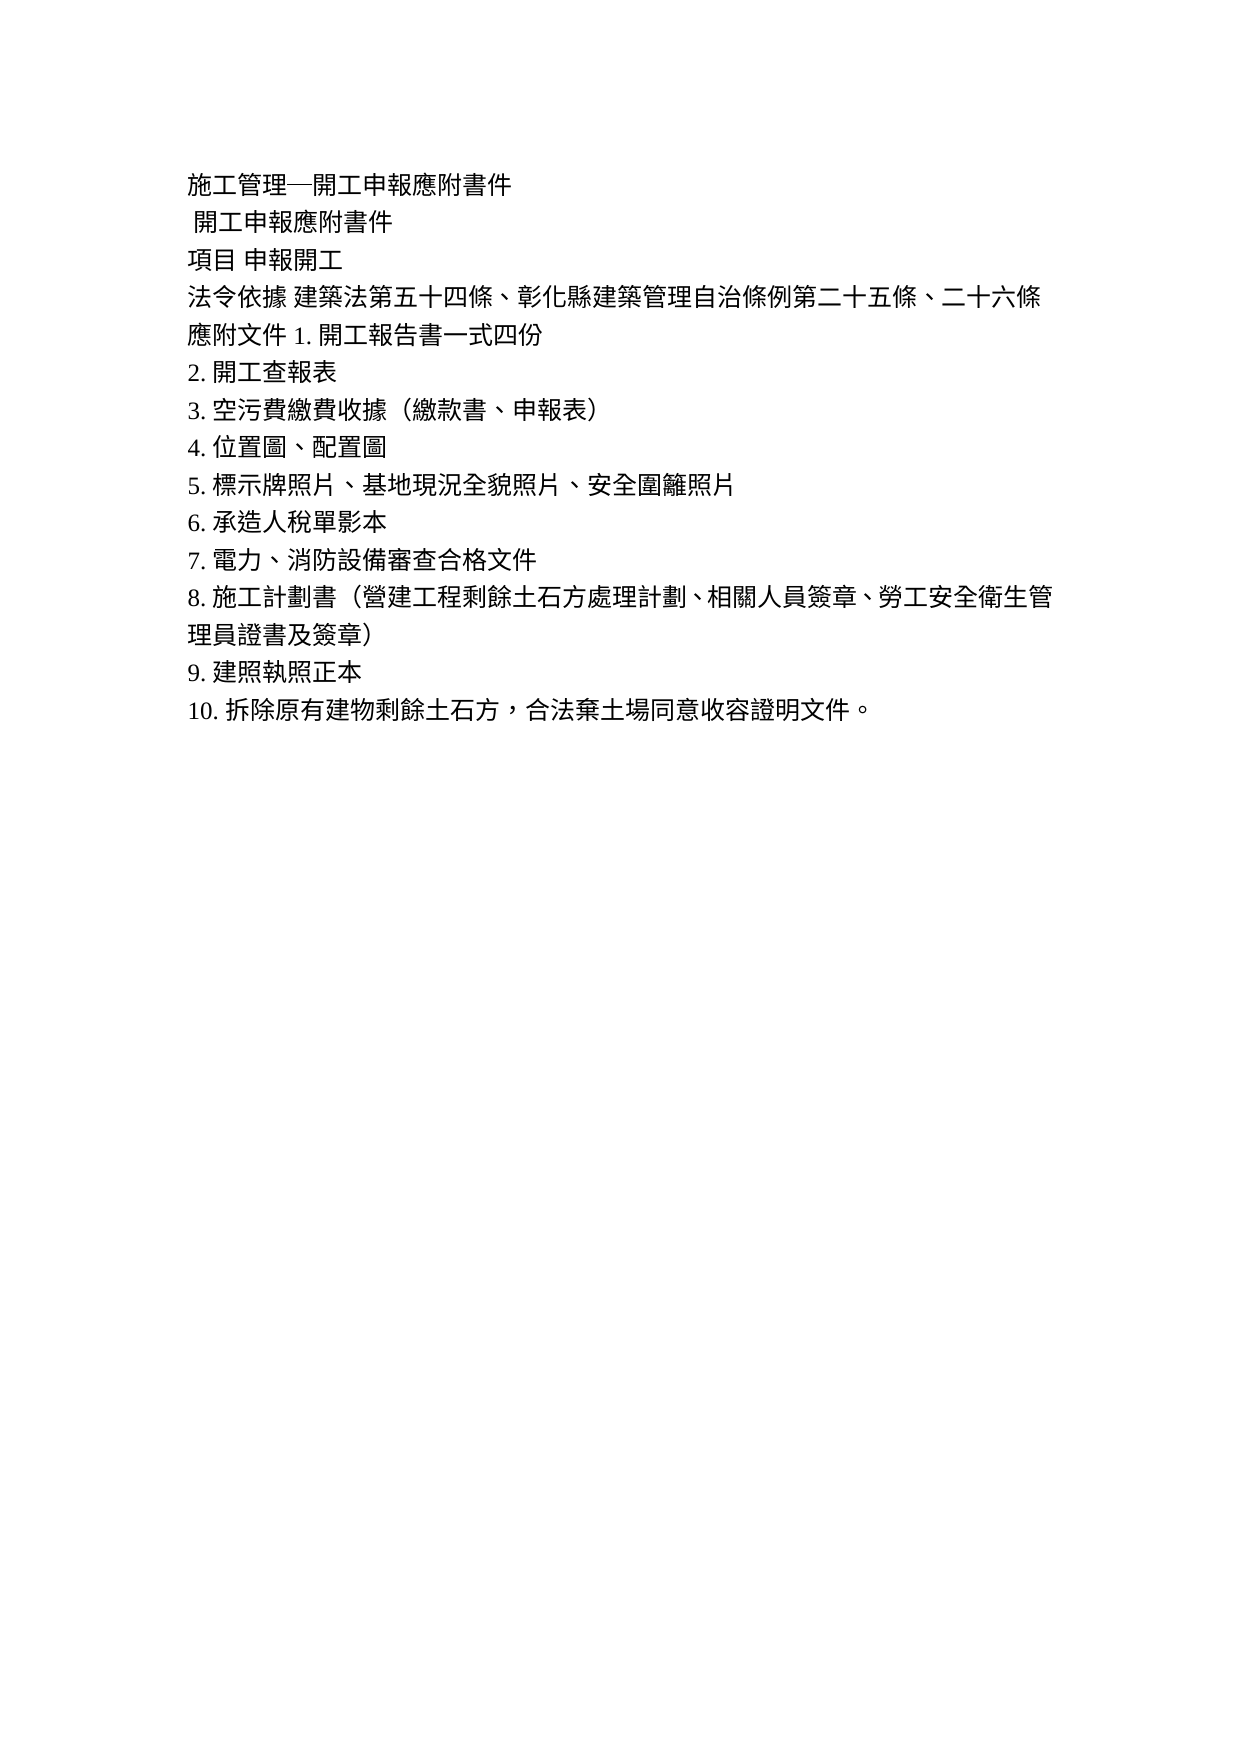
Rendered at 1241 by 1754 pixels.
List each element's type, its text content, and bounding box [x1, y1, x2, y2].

text 4. 位置圖、配置圖 [187, 427, 1053, 464]
text 施工管理─開工申報應附書件 [187, 164, 1053, 202]
text 8. 施工計劃書（營建工程剩餘土石方處理計劃、相關人員簽章、勞工安全衛生管理員證書及簽章） [187, 577, 1053, 652]
text 法令依據 建築法第五十四條、彰化縣建築管理自治條例第二十五條、二十六條 [187, 277, 1053, 314]
text 6. 承造人稅單影本 [187, 502, 1053, 539]
text 2. 開工查報表 [187, 352, 1053, 389]
text 5. 標示牌照片、基地現況全貌照片、安全圍籬照片 [187, 464, 1053, 502]
text 應附文件 1. 開工報告書一式四份 [187, 314, 1053, 352]
text 9. 建照執照正本 [187, 652, 1053, 689]
text 3. 空污費繳費收據（繳款書、申報表） [187, 389, 1053, 427]
text 10. 拆除原有建物剩餘土石方，合法棄土場同意收容證明文件。 [187, 689, 1053, 727]
text 開工申報應附書件 [187, 202, 1053, 239]
text 7. 電力、消防設備審查合格文件 [187, 539, 1053, 577]
text 項目 申報開工 [187, 239, 1053, 277]
